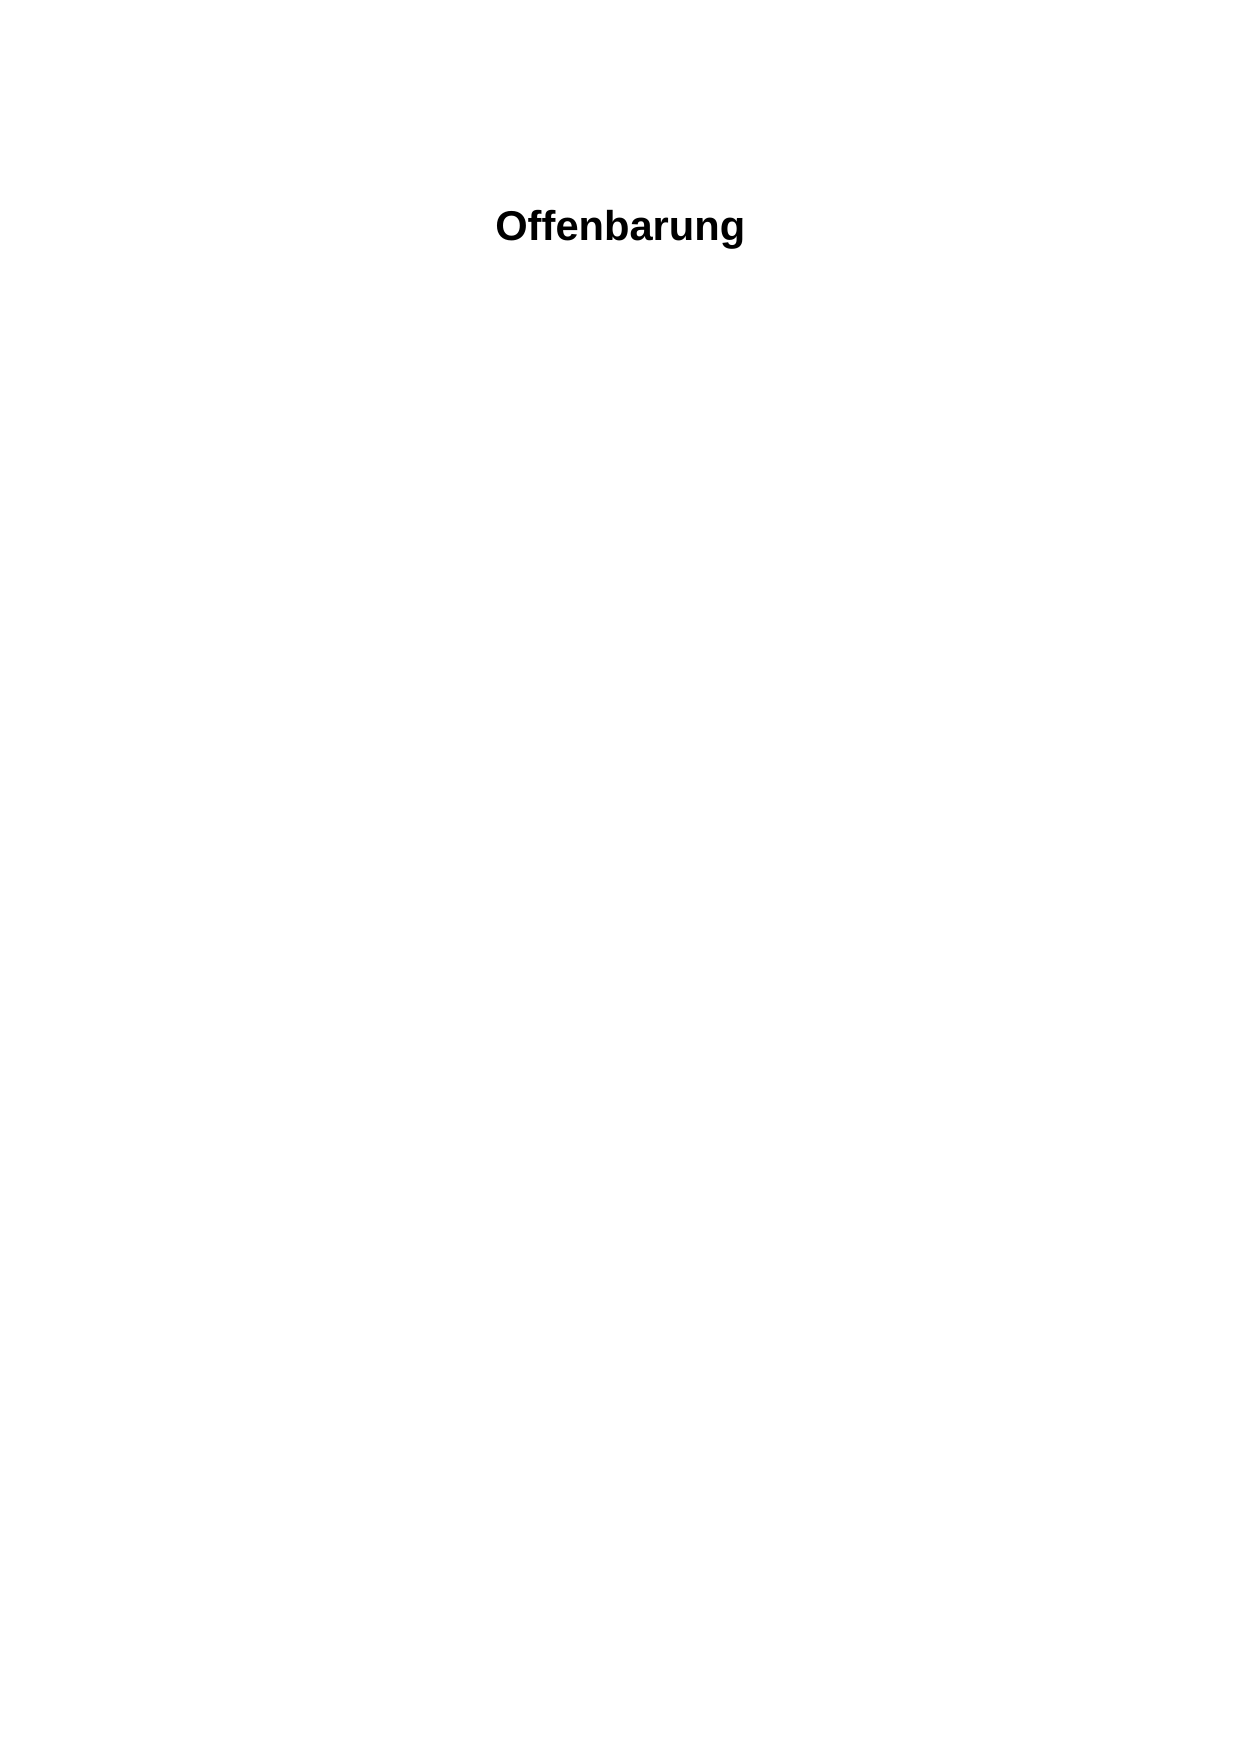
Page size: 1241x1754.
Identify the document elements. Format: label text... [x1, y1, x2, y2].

title Offenbarung [118, 201, 1122, 249]
